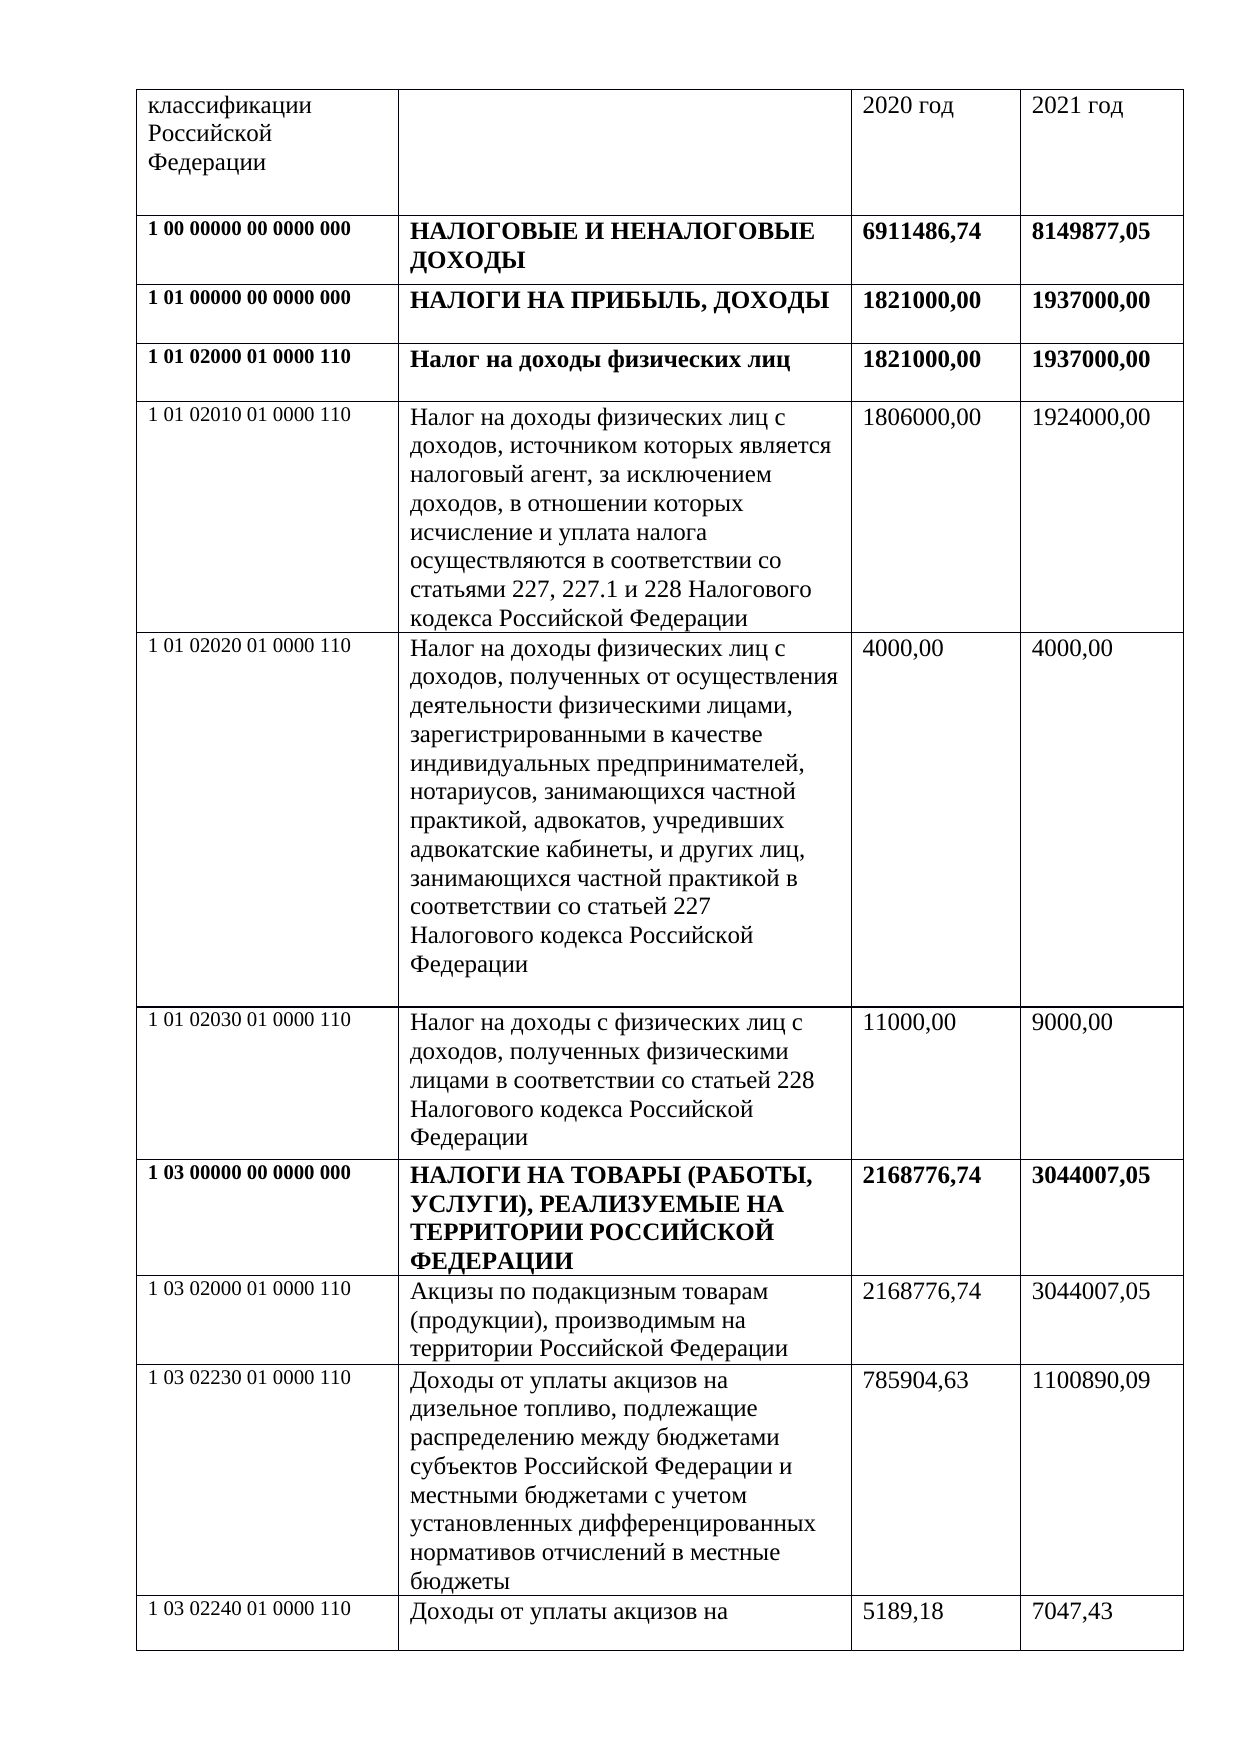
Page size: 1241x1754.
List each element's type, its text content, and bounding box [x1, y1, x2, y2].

table_cell 11000,00 [852, 1008, 1020, 1159]
table_cell НАЛОГОВЫЕ И НЕНАЛОГОВЫЕ ДОХОДЫ [399, 216, 851, 284]
table_cell 1 01 02030 01 0000 110 [137, 1008, 398, 1159]
table_cell 4000,00 [1021, 633, 1183, 1006]
table_cell [399, 90, 851, 215]
table_cell 2168776,74 [852, 1276, 1020, 1364]
table_cell 1 01 02010 01 0000 110 [137, 402, 398, 632]
table_cell 1821000,00 [852, 285, 1020, 343]
table_cell Налог на доходы с физических лиц с доходов, полученных физическими лицами в соответствии со статьей 228 Налогового кодекса Российской Федерации [399, 1008, 851, 1159]
table_cell 2168776,74 [852, 1160, 1020, 1275]
table_cell 1100890,09 [1021, 1365, 1183, 1595]
table_cell 1821000,00 [852, 344, 1020, 401]
table_cell 1937000,00 [1021, 285, 1183, 343]
table_cell 5189,18 [852, 1596, 1020, 1649]
table_cell 1 03 02230 01 0000 110 [137, 1365, 398, 1595]
table_cell Доходы от уплаты акцизов на дизельное топливо, подлежащие распределению между бюджетами субъектов Российской Федерации и местными бюджетами с учетом установленных дифференцированных нормативов отчислений в местные бюджеты [399, 1365, 851, 1595]
table_cell Налог на доходы физических лиц с доходов, полученных от осуществления деятельности физическими лицами, зарегистрированными в качестве индивидуальных предпринимателей, нотариусов, занимающихся частной практикой, адвокатов, учредивших адвокатские кабинеты, и других лиц, занимающихся частной практикой в соответствии со статьей 227 Налогового кодекса Российской Федерации [399, 633, 851, 1006]
table_cell Доходы от уплаты акцизов на [399, 1596, 851, 1649]
table_cell НАЛОГИ НА ПРИБЫЛЬ, ДОХОДЫ [399, 285, 851, 343]
table_cell Налог на доходы физических лиц с доходов, источником которых является налоговый агент, за исключением доходов, в отношении которых исчисление и уплата налога осуществляются в соответствии со статьями 227, 227.1 и 228 Налогового кодекса Российской Федерации [399, 402, 851, 632]
table_cell НАЛОГИ НА ТОВАРЫ (РАБОТЫ, УСЛУГИ), РЕАЛИЗУЕМЫЕ НА ТЕРРИТОРИИ РОССИЙСКОЙ ФЕДЕРАЦИИ [399, 1160, 851, 1275]
table_cell 3044007,05 [1021, 1160, 1183, 1275]
table_cell 1 03 00000 00 0000 000 [137, 1160, 398, 1275]
table_cell 6911486,74 [852, 216, 1020, 284]
table_cell 1 00 00000 00 0000 000 [137, 216, 398, 284]
table_cell 8149877,05 [1021, 216, 1183, 284]
table_cell 1 03 02000 01 0000 110 [137, 1276, 398, 1364]
table_cell 3044007,05 [1021, 1276, 1183, 1364]
table_cell 1 01 02000 01 0000 110 [137, 344, 398, 401]
table_cell 4000,00 [852, 633, 1020, 1006]
table_cell 1 01 00000 00 0000 000 [137, 285, 398, 343]
table_cell 9000,00 [1021, 1008, 1183, 1159]
table_cell 1924000,00 [1021, 402, 1183, 632]
table_cell 1937000,00 [1021, 344, 1183, 401]
table_cell классификации Российской Федерации [137, 90, 398, 215]
table_cell Акцизы по подакцизным товарам (продукции), производимым на территории Российской Федерации [399, 1276, 851, 1364]
table_cell 1 03 02240 01 0000 110 [137, 1596, 398, 1649]
table_cell 1806000,00 [852, 402, 1020, 632]
table_cell 785904,63 [852, 1365, 1020, 1595]
table_cell 2021 год [1021, 90, 1183, 215]
table_cell 1 01 02020 01 0000 110 [137, 633, 398, 1006]
table_cell 2020 год [852, 90, 1020, 215]
table_cell Налог на доходы физических лиц [399, 344, 851, 401]
table_cell 7047,43 [1021, 1596, 1183, 1649]
